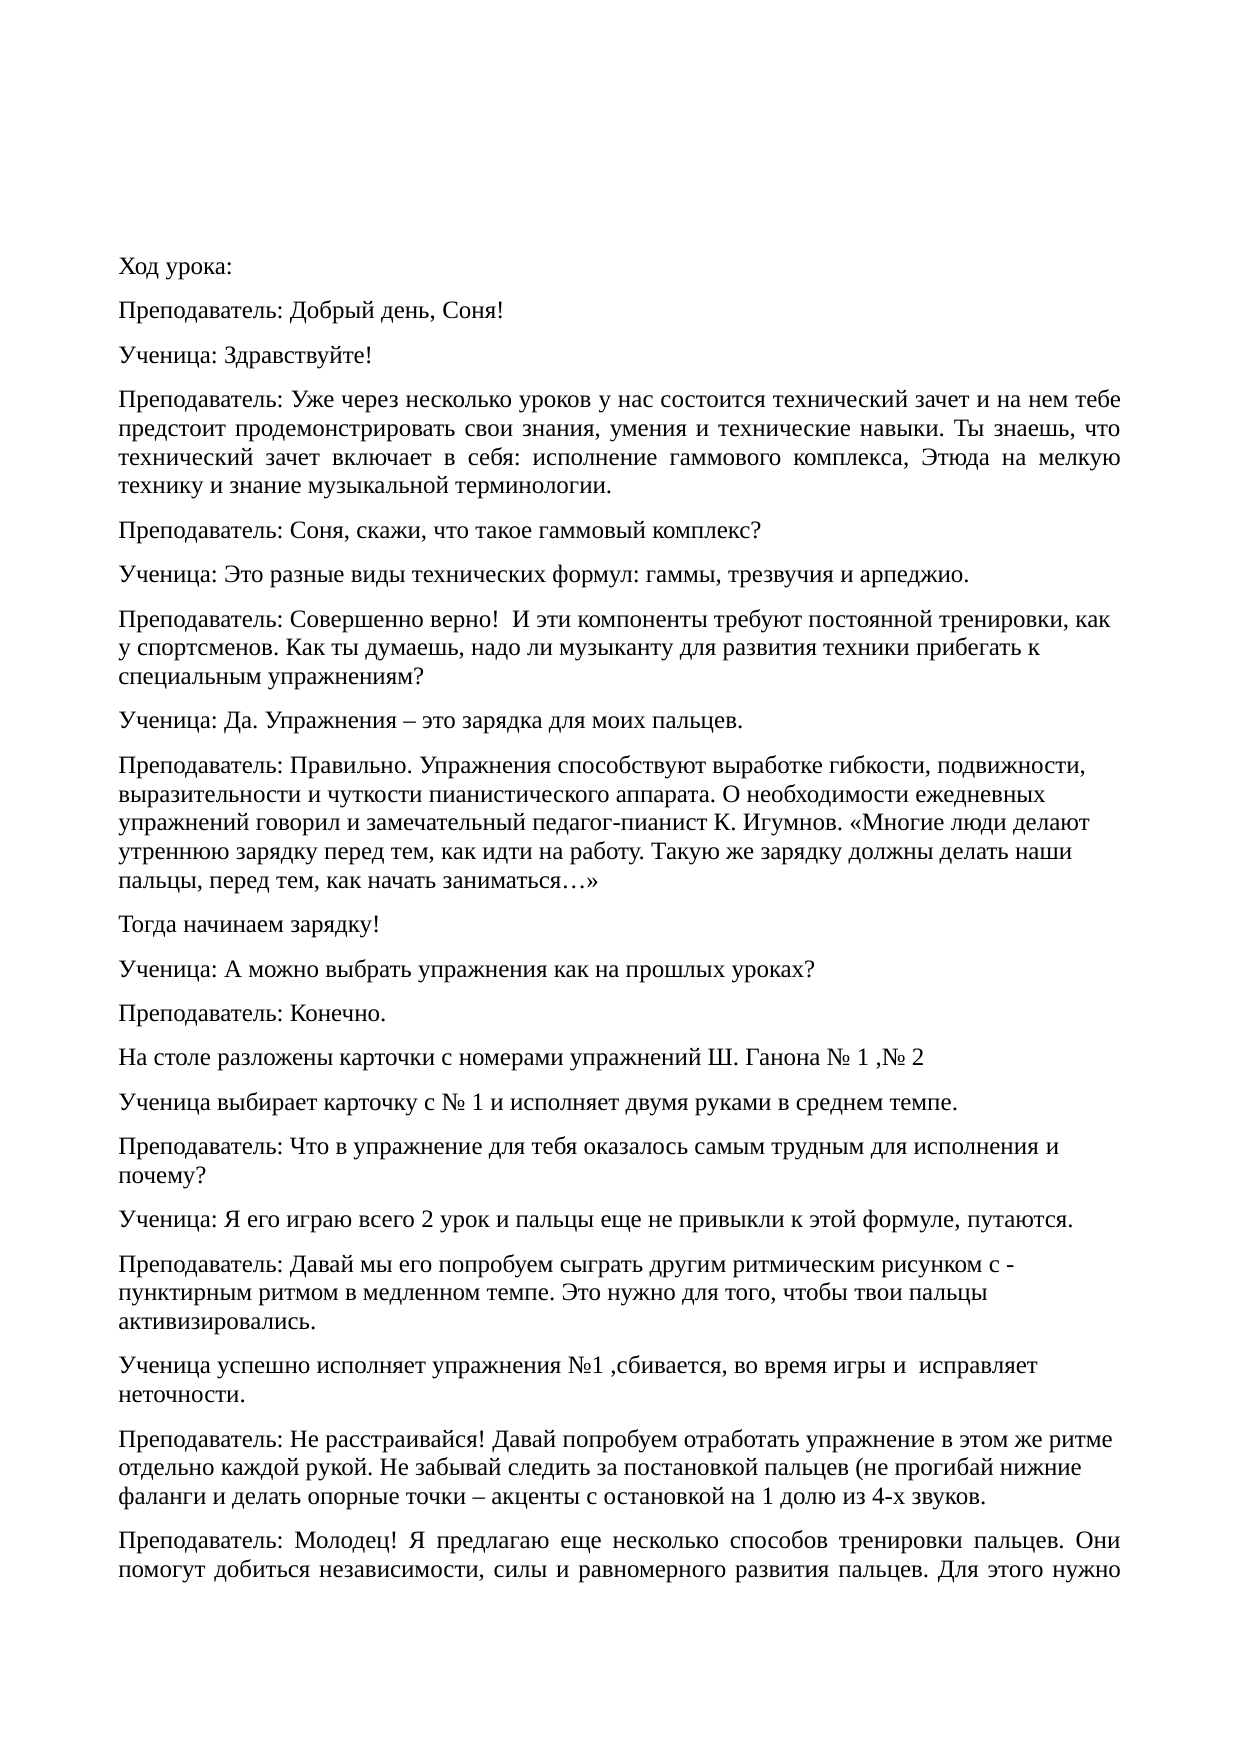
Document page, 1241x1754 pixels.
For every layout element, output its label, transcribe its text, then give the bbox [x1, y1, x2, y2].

text Ученица: Я его играю всего 2 урок и пальцы еще не привыкли к этой формуле, путаются. [118, 1204, 1122, 1233]
text Ученица: Это разные виды технических формул: гаммы, трезвучия и арпеджио. [118, 559, 1122, 588]
text Преподаватель: Что в упражнение для тебя оказалось самым трудным для исполнения и почему? [118, 1131, 1122, 1189]
text Преподаватель: Уже через несколько уроков у нас состоится технический зачет и на нем тебе предстоит продемонстрировать свои знания, умения и технические навыки. Ты знаешь, что технический зачет включает в себя: исполнение гаммового комплекса, Этюда на мелкую технику и знание музыкальной терминологии. [118, 384, 1122, 499]
text Преподаватель: Давай мы его попробуем сыграть другим ритмическим рисунком с - пунктирным ритмом в медленном темпе. Это нужно для того, чтобы твои пальцы активизировались. [118, 1249, 1122, 1335]
text Преподаватель: Конечно. [118, 998, 1122, 1027]
text Ученица: Здравствуйте! [118, 340, 1122, 369]
text Ученица: Да. Упражнения – это зарядка для моих пальцев. [118, 706, 1122, 734]
text Преподаватель: Правильно. Упражнения способствуют выработке гибкости, подвижности, выразительности и чуткости пианистического аппарата. О необходимости ежедневных упражнений говорил и замечательный педагог-пианист К. Игумнов. «Многие люди делают утреннюю зарядку перед тем, как идти на работу. Такую же зарядку должны делать наши пальцы, перед тем, как начать заниматься…» [118, 750, 1122, 894]
text На столе разложены карточки с номерами упражнений Ш. Ганона № 1 ,№ 2 [118, 1042, 1122, 1071]
text Ход урока: [118, 251, 1122, 280]
text Преподаватель: Совершенно верно! И эти компоненты требуют постоянной тренировки, как у спортсменов. Как ты думаешь, надо ли музыканту для развития техники прибегать к специальным упражнениям? [118, 604, 1122, 690]
text Преподаватель: Добрый день, Соня! [118, 296, 1122, 324]
text Преподаватель: Соня, скажи, что такое гаммовый комплекс? [118, 515, 1122, 544]
text Преподаватель: Не расстраивайся! Давай попробуем отработать упражнение в этом же ритме отдельно каждой рукой. Не забывай следить за постановкой пальцев (не прогибай нижние фаланги и делать опорные точки – акценты с остановкой на 1 долю из 4-х звуков. [118, 1424, 1122, 1510]
text Тогда начинаем зарядку! [118, 909, 1122, 938]
text Ученица успешно исполняет упражнения №1 ,сбивается, во время игры и исправляет неточности. [118, 1351, 1122, 1408]
text Ученица: А можно выбрать упражнения как на прошлых уроках? [118, 954, 1122, 982]
text Ученица выбирает карточку с № 1 и исполняет двумя руками в среднем темпе. [118, 1087, 1122, 1116]
text Преподаватель: Молодец! Я предлагаю еще несколько способов тренировки пальцев. Они помогут добиться независимости, силы и равномерного развития пальцев. Для этого нужно [118, 1526, 1122, 1583]
